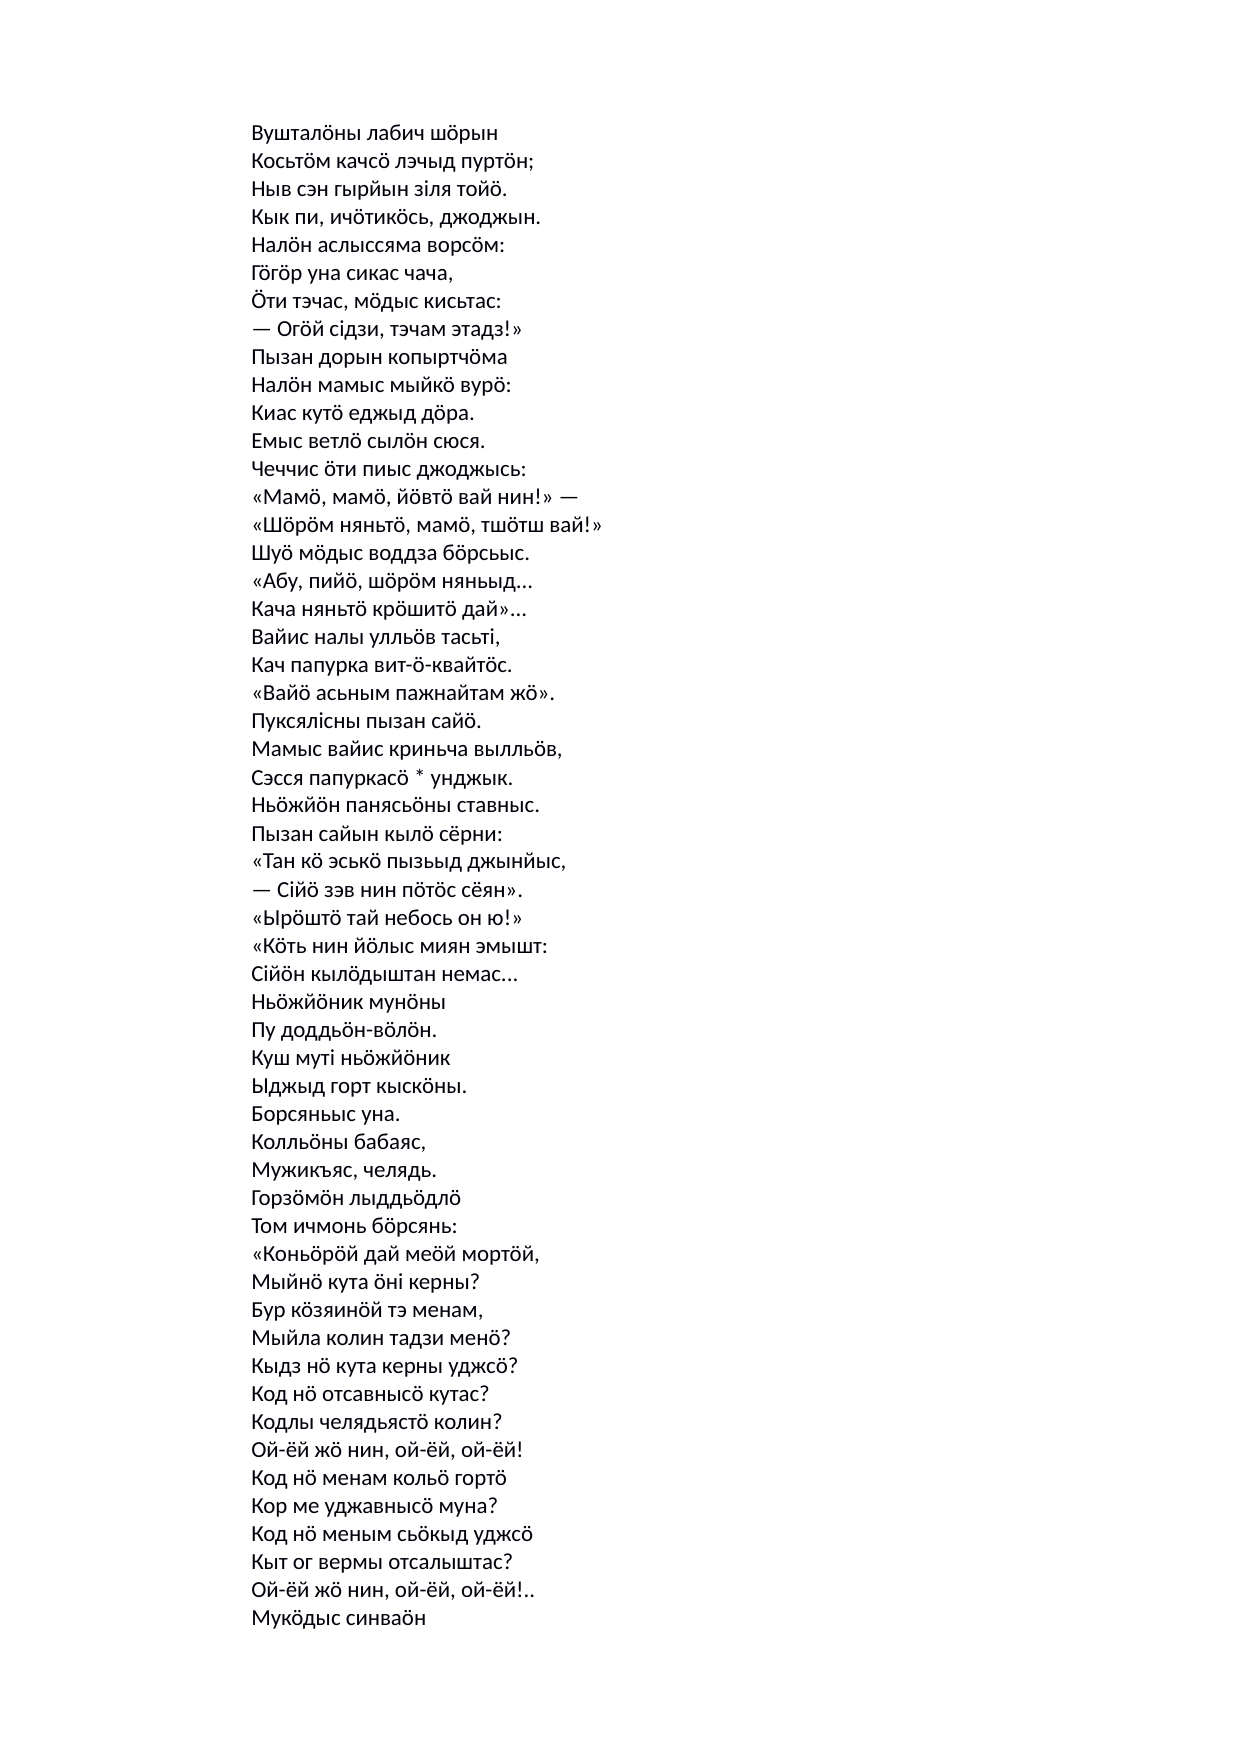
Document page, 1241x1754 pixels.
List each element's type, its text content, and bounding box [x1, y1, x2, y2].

text Мукӧдыс синваӧн [177, 1603, 1152, 1631]
text Бур кӧзяинӧй тэ менам, [177, 1295, 1152, 1323]
text «Кӧть нин йӧлыс миян эмышт: [177, 931, 1152, 959]
text Косьтӧм качсӧ лэчыд пуртӧн; [177, 146, 1152, 174]
text Вайис налы улльӧв тасьті, [177, 622, 1152, 651]
text Кор ме уджавнысӧ муна? [177, 1491, 1152, 1519]
text Код нӧ менам кольӧ гортӧ [177, 1463, 1152, 1491]
text Емыс ветлӧ сылӧн сюся. [177, 426, 1152, 454]
text Пуксялісны пызан сайӧ. [177, 707, 1152, 734]
text Кыдз нӧ кута керны уджсӧ? [177, 1351, 1152, 1379]
text Пызан дорын копыртчӧма [177, 342, 1152, 370]
text Куш муті ньӧжйӧник [177, 1043, 1152, 1071]
text Чеччис ӧти пиыс джоджысь: [177, 454, 1152, 482]
text Мамыс вайис криньча вылльӧв, [177, 734, 1152, 763]
text «Абу, пийӧ, шӧрӧм няньыд... [177, 566, 1152, 594]
text Сэсся папуркасӧ * унджык. [177, 763, 1152, 791]
text Мужикъяс, челядь. [177, 1155, 1152, 1183]
text Пызан сайын кылӧ сёрни: [177, 819, 1152, 847]
text Ыджыд горт кыскӧны. [177, 1071, 1152, 1099]
text Колльӧны бабаяс, [177, 1127, 1152, 1155]
text Налӧн аслыссяма ворсӧм: [177, 230, 1152, 258]
text Кач папурка вит-ӧ-квайтӧс. [177, 651, 1152, 678]
text «Ырӧштӧ тай небось он ю!» [177, 903, 1152, 931]
text Ньӧжйӧник мунӧны [177, 987, 1152, 1015]
text Киас кутӧ еджыд дӧра. [177, 398, 1152, 426]
text Кык пи, ичӧтикӧсь, джоджын. [177, 202, 1152, 230]
text Ой-ёй жӧ нин, ой-ёй, ой-ёй!.. [177, 1575, 1152, 1603]
text Код нӧ меным сьӧкыд уджсӧ [177, 1519, 1152, 1547]
text Гӧгӧр уна сикас чача, [177, 258, 1152, 286]
text Шуӧ мӧдыс воддза бӧрсьыс. [177, 538, 1152, 566]
text — Сійӧ зэв нин пӧтӧс сёян». [177, 875, 1152, 903]
text Вушталӧны лабич шӧрын [177, 118, 1152, 146]
text Том ичмонь бӧрсянь: [177, 1211, 1152, 1239]
text «Тан кӧ эськӧ пызьыд джынйыс, [177, 847, 1152, 875]
text Налӧн мамыс мыйкӧ вурӧ: [177, 370, 1152, 398]
text Кодлы челядьястӧ колин? [177, 1407, 1152, 1435]
text Ой-ёй жӧ нин, ой-ёй, ой-ёй! [177, 1435, 1152, 1463]
text Мыйнӧ кута ӧні керны? [177, 1267, 1152, 1295]
text «Коньӧрӧй дай меӧй мортӧй, [177, 1239, 1152, 1267]
text Ныв сэн гырйын зіля тойӧ. [177, 174, 1152, 202]
text Код нӧ отсавнысӧ кутас? [177, 1379, 1152, 1407]
text Ньӧжйӧн панясьӧны ставныс. [177, 791, 1152, 819]
text «Шӧрӧм няньтӧ, мамӧ, тшӧтш вай!» [177, 510, 1152, 538]
text Горзӧмӧн лыддьӧдлӧ [177, 1183, 1152, 1211]
text Сійӧн кылӧдыштан немас... [177, 959, 1152, 987]
text Кача няньтӧ крӧшитӧ дай»... [177, 594, 1152, 622]
text Кыт ог вермы отсалыштас? [177, 1547, 1152, 1575]
text Ӧти тэчас, мӧдыс кисьтас: [177, 286, 1152, 314]
text Борсяньыс уна. [177, 1099, 1152, 1127]
text «Мамӧ, мамӧ, йӧвтӧ вай нин!» — [177, 482, 1152, 510]
text — Огӧй сідзи, тэчам этадз!» [177, 314, 1152, 342]
text Мыйла колин тадзи менӧ? [177, 1323, 1152, 1351]
text Пу доддьӧн-вӧлӧн. [177, 1015, 1152, 1043]
text «Вайӧ асьным пажнайтам жӧ». [177, 678, 1152, 707]
